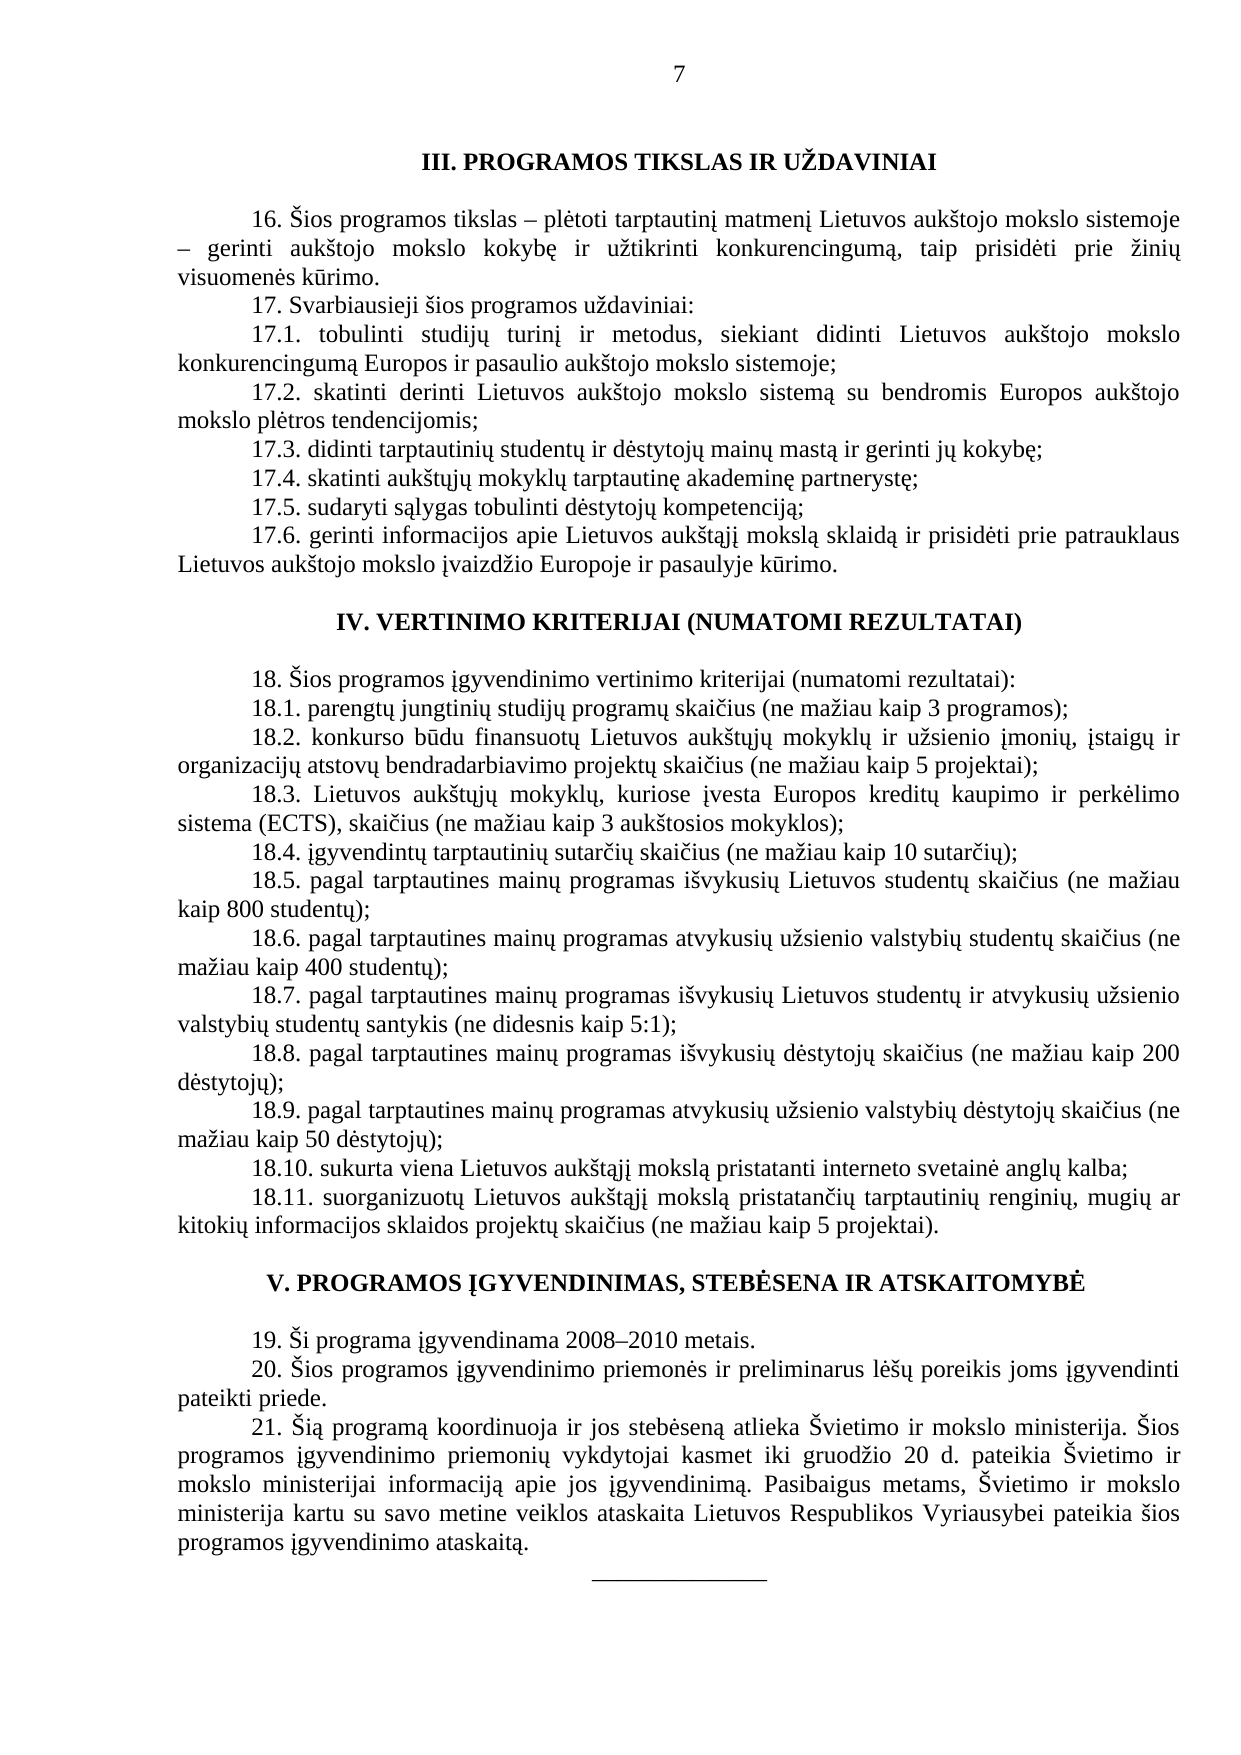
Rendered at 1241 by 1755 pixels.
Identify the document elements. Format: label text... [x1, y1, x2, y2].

text 16. Šios programos tikslas – plėtoti tarptautinį matmenį Lietuvos aukštojo mokslo sistemoje – gerinti aukštojo mokslo kokybę ir užtikrinti konkurencingumą, taip prisidėti prie žinių visuomenės kūrimo. [177, 204, 1181, 291]
text 18.11. suorganizuotų Lietuvos aukštąjį mokslą pristatančių tarptautinių renginių, mugių ar kitokių informacijos sklaidos projektų skaičius (ne mažiau kaip 5 projektai). [177, 1182, 1181, 1239]
text 17.5. sudaryti sąlygas tobulinti dėstytojų kompetenciją; [177, 492, 1181, 521]
text III. PROGRAMOS TIKSLAS IR UŽDAVINIAI [177, 147, 1181, 176]
text 18.7. pagal tarptautines mainų programas išvykusių Lietuvos studentų ir atvykusių užsienio valstybių studentų santykis (ne didesnis kaip 5:1); [177, 981, 1181, 1038]
text 18.1. parengtų jungtinių studijų programų skaičius (ne mažiau kaip 3 programos); [177, 693, 1181, 722]
text 17.6. gerinti informacijos apie Lietuvos aukštąjį mokslą sklaidą ir prisidėti prie patrauklaus Lietuvos aukštojo mokslo įvaizdžio Europoje ir pasaulyje kūrimo. [177, 521, 1181, 578]
text 18. Šios programos įgyvendinimo vertinimo kriterijai (numatomi rezultatai): [177, 664, 1181, 693]
text ______________ [177, 1556, 1181, 1584]
text 18.3. Lietuvos aukštųjų mokyklų, kuriose įvesta Europos kreditų kaupimo ir perkėlimo sistema (ECTS), skaičius (ne mažiau kaip 3 aukštosios mokyklos); [177, 779, 1181, 837]
text 17.3. didinti tarptautinių studentų ir dėstytojų mainų mastą ir gerinti jų kokybę; [177, 434, 1181, 463]
text 17.4. skatinti aukštųjų mokyklų tarptautinę akademinę partnerystę; [177, 463, 1181, 492]
text IV. VERTINIMO KRITERIJAI (NUMATOMI REZULTATAI) [177, 607, 1181, 636]
text 17.1. tobulinti studijų turinį ir metodus, siekiant didinti Lietuvos aukštojo mokslo konkurencingumą Europos ir pasaulio aukštojo mokslo sistemoje; [177, 319, 1181, 377]
text 18.10. sukurta viena Lietuvos aukštąjį mokslą pristatanti interneto svetainė anglų kalba; [177, 1153, 1181, 1182]
text 20. Šios programos įgyvendinimo priemonės ir preliminarus lėšų poreikis joms įgyvendinti pateikti priede. [177, 1354, 1181, 1412]
text 17. Svarbiausieji šios programos uždaviniai: [177, 291, 1181, 319]
text 19. Ši programa įgyvendinama 2008–2010 metais. [177, 1326, 1181, 1354]
text 18.4. įgyvendintų tarptautinių sutarčių skaičius (ne mažiau kaip 10 sutarčių); [177, 837, 1181, 866]
text 18.6. pagal tarptautines mainų programas atvykusių užsienio valstybių studentų skaičius (ne mažiau kaip 400 studentų); [177, 923, 1181, 981]
text 18.9. pagal tarptautines mainų programas atvykusių užsienio valstybių dėstytojų skaičius (ne mažiau kaip 50 dėstytojų); [177, 1096, 1181, 1153]
text 18.5. pagal tarptautines mainų programas išvykusių Lietuvos studentų skaičius (ne mažiau kaip 800 studentų); [177, 866, 1181, 923]
text 21. Šią programą koordinuoja ir jos stebėseną atlieka Švietimo ir mokslo ministerija. Šios programos įgyvendinimo priemonių vykdytojai kasmet iki gruodžio 20 d. pateikia Švietimo ir mokslo ministerijai informaciją apie jos įgyvendinimą. Pasibaigus metams, Švietimo ir mokslo ministerija kartu su savo metine veiklos ataskaita Lietuvos Respublikos Vyriausybei pateikia šios programos įgyvendinimo ataskaitą. [177, 1412, 1181, 1556]
text V. PROGRAMOS ĮGYVENDINIMAS, STEBĖSENA IR ATSKAITOMYBĖ [177, 1268, 1181, 1297]
text 18.8. pagal tarptautines mainų programas išvykusių dėstytojų skaičius (ne mažiau kaip 200 dėstytojų); [177, 1038, 1181, 1096]
text 18.2. konkurso būdu finansuotų Lietuvos aukštųjų mokyklų ir užsienio įmonių, įstaigų ir organizacijų atstovų bendradarbiavimo projektų skaičius (ne mažiau kaip 5 projektai); [177, 722, 1181, 779]
text 17.2. skatinti derinti Lietuvos aukštojo mokslo sistemą su bendromis Europos aukštojo mokslo plėtros tendencijomis; [177, 377, 1181, 434]
